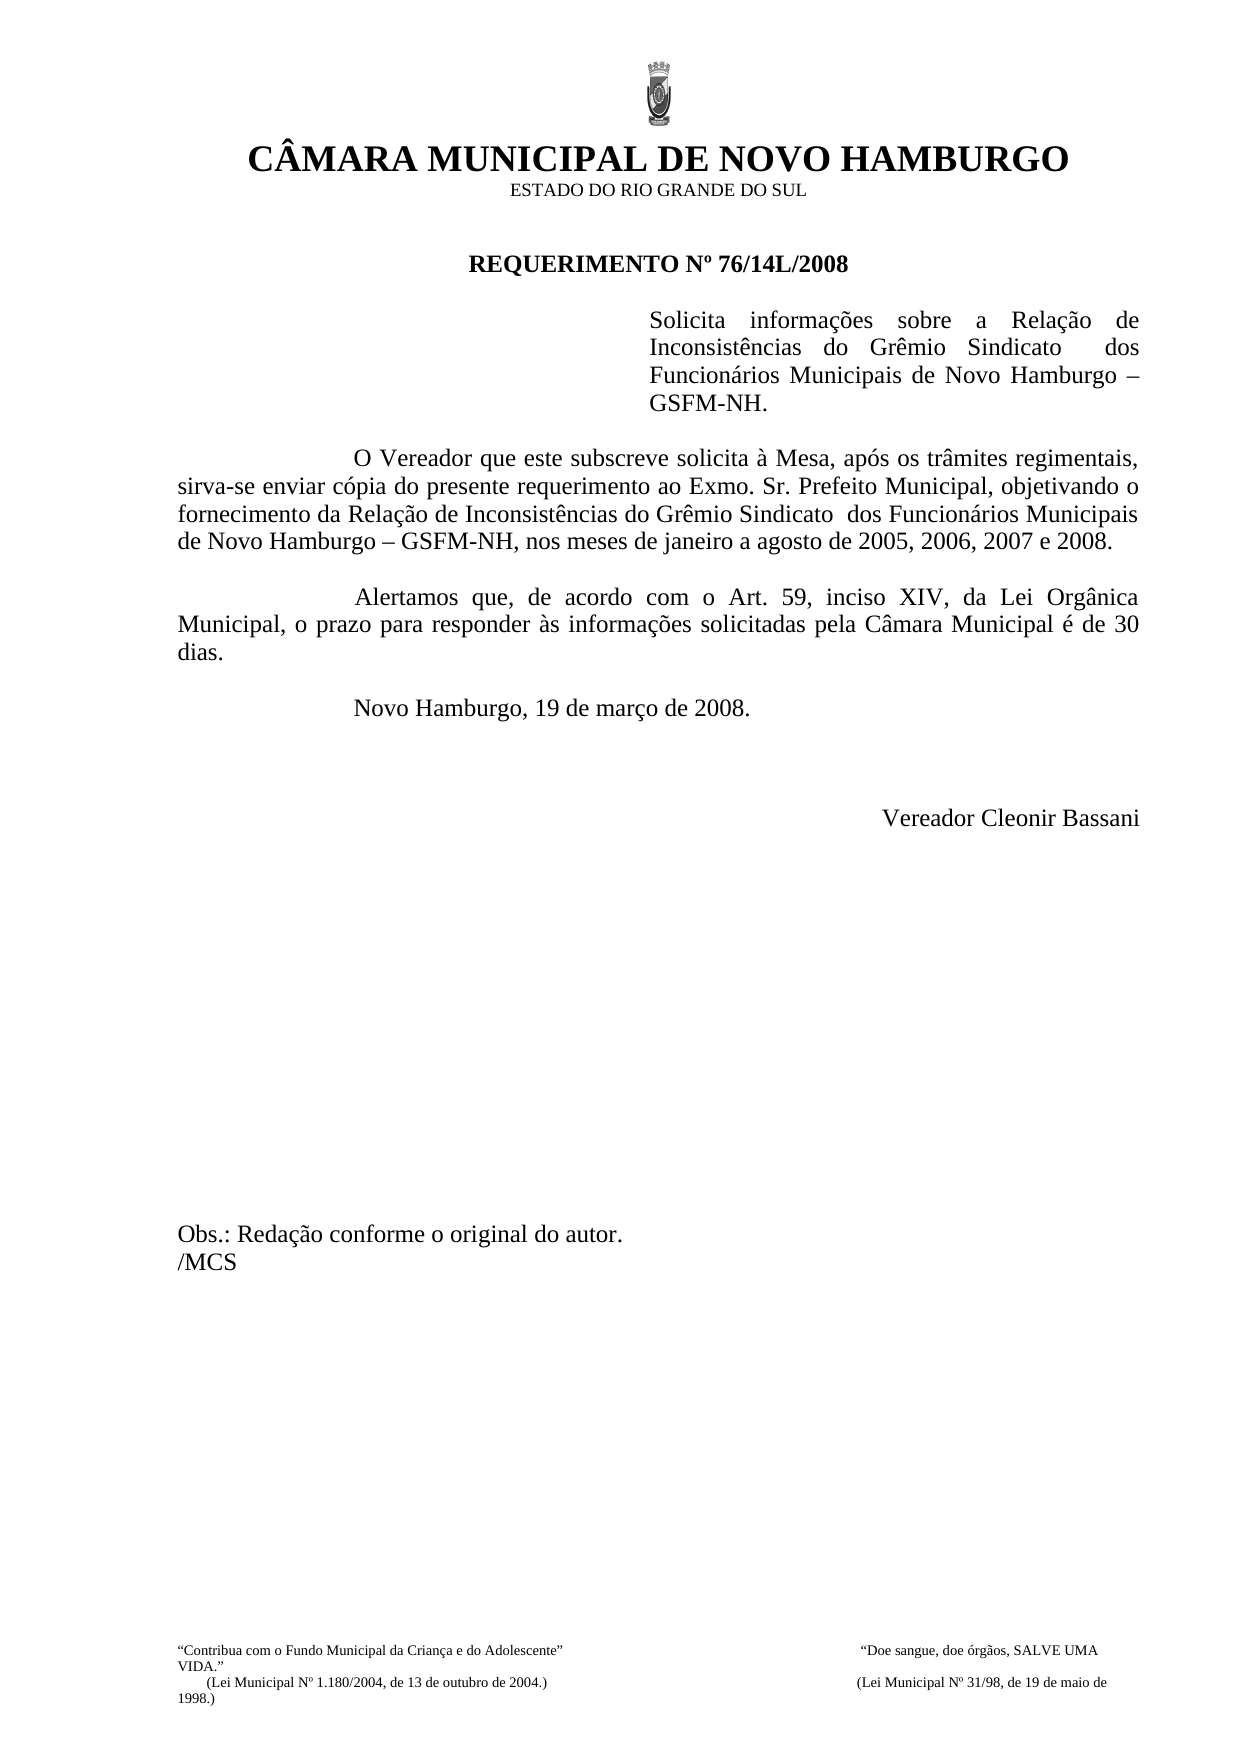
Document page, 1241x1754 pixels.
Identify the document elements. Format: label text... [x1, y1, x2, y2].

text Obs.: Redação conforme o original do autor. [177, 1220, 1140, 1248]
text Alertamos que, de acordo com o Art. 59, inciso XIV, da Lei Orgânica Municipal, o prazo para responder às informações solicitadas pela Câmara Municipal é de 30 dias. [177, 583, 1140, 666]
text Novo Hamburgo, 19 de março de 2008. [177, 694, 1140, 721]
text REQUERIMENTO Nº 76/14L/2008 [177, 250, 1140, 278]
text Solicita informações sobre a Relação de Inconsistências do Grêmio Sindicato dos Funcionários Municipais de Novo Hamburgo – GSFM-NH. [649, 306, 1140, 417]
text Vereador Cleonir Bassani [472, 804, 1140, 832]
text O Vereador que este subscreve solicita à Mesa, após os trâmites regimentais, sirva-se enviar cópia do presente requerimento ao Exmo. Sr. Prefeito Municipal, objetivando o fornecimento da Relação de Inconsistências do Grêmio Sindicato dos Funcionários Municipais de Novo Hamburgo – GSFM-NH, nos meses de janeiro a agosto de 2005, 2006, 2007 e 2008. [177, 444, 1140, 555]
text /MCS [177, 1248, 1140, 1276]
